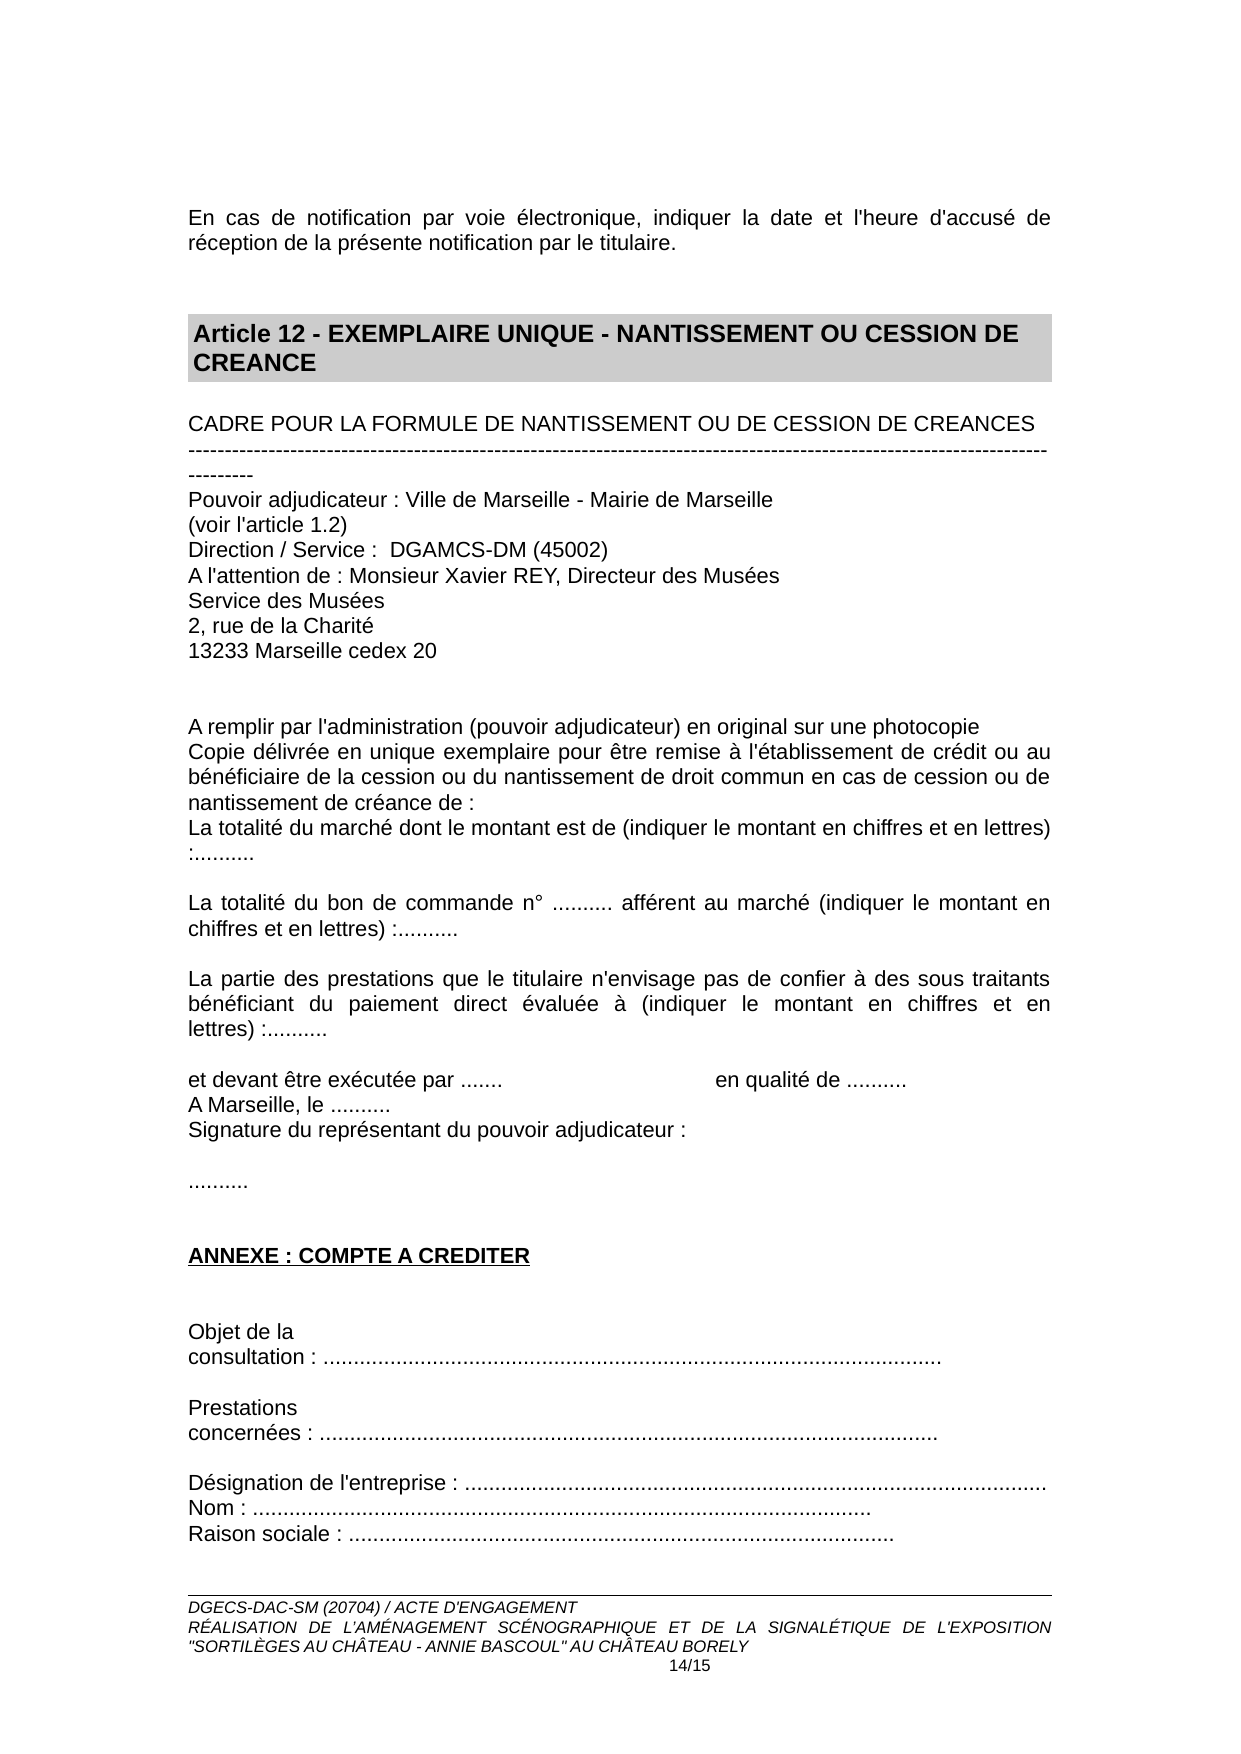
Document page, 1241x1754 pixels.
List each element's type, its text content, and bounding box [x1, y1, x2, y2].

text Signature du représentant du pouvoir adjudicateur : [188, 1117, 1052, 1142]
text CADRE POUR LA FORMULE DE NANTISSEMENT OU DE CESSION DE CREANCES [188, 411, 1052, 436]
text Raison sociale : .......................................................................................... [188, 1520, 1052, 1546]
text Nom : ...................................................................................................... [188, 1495, 1052, 1520]
text ANNEXE : COMPTE A CREDITER [188, 1243, 1052, 1268]
subtitle EXEMPLAIRE UNIQUE - NANTISSEMENT OU CESSION DE CREANCE [190, 316, 1050, 380]
text Service des Musées [188, 588, 1052, 613]
text et devant être exécutée par ....... en qualité de .......... [188, 1067, 1052, 1092]
text ------------------------------------------------------------------------------------------------------------------------------- [188, 436, 1052, 487]
text Direction / Service : DGAMCS-DM (45002) [188, 537, 1052, 562]
text Pouvoir adjudicateur : Ville de Marseille - Mairie de Marseille [188, 487, 1052, 512]
text En cas de notification par voie électronique, indiquer la date et l'heure d'accusé de réception de la présente notification par le titulaire. [188, 204, 1052, 255]
text La totalité du marché dont le montant est de (indiquer le montant en chiffres et en lettres) :.......... [188, 814, 1052, 865]
text La partie des prestations que le titulaire n'envisage pas de confier à des sous traitants bénéficiant du paiement direct évaluée à (indiquer le montant en chiffres et en lettres) :.......... [188, 966, 1052, 1041]
text La totalité du bon de commande n° .......... afférent au marché (indiquer le montant en chiffres et en lettres) :.......... [188, 890, 1052, 941]
text Copie délivrée en unique exemplaire pour être remise à l'établissement de crédit ou au bénéficiaire de la cession ou du nantissement de droit commun en cas de cession ou de nantissement de créance de : [188, 739, 1052, 814]
text Prestations concernées : ...................................................................................................... [188, 1394, 1052, 1445]
text Désignation de l'entreprise : ................................................................................................ [188, 1470, 1052, 1495]
text (voir l'article 1.2) [188, 512, 1052, 537]
text .......... [188, 1167, 1052, 1193]
text A l'attention de : Monsieur Xavier REY, Directeur des Musées [188, 562, 1052, 588]
text A Marseille, le .......... [188, 1092, 1052, 1117]
text 2, rue de la Charité [188, 613, 1052, 638]
text A remplir par l'administration (pouvoir adjudicateur) en original sur une photocopie [188, 714, 1052, 739]
text Objet de la consultation : ...................................................................................................... [188, 1319, 1052, 1369]
text 13233 Marseille cedex 20 [188, 638, 1052, 663]
